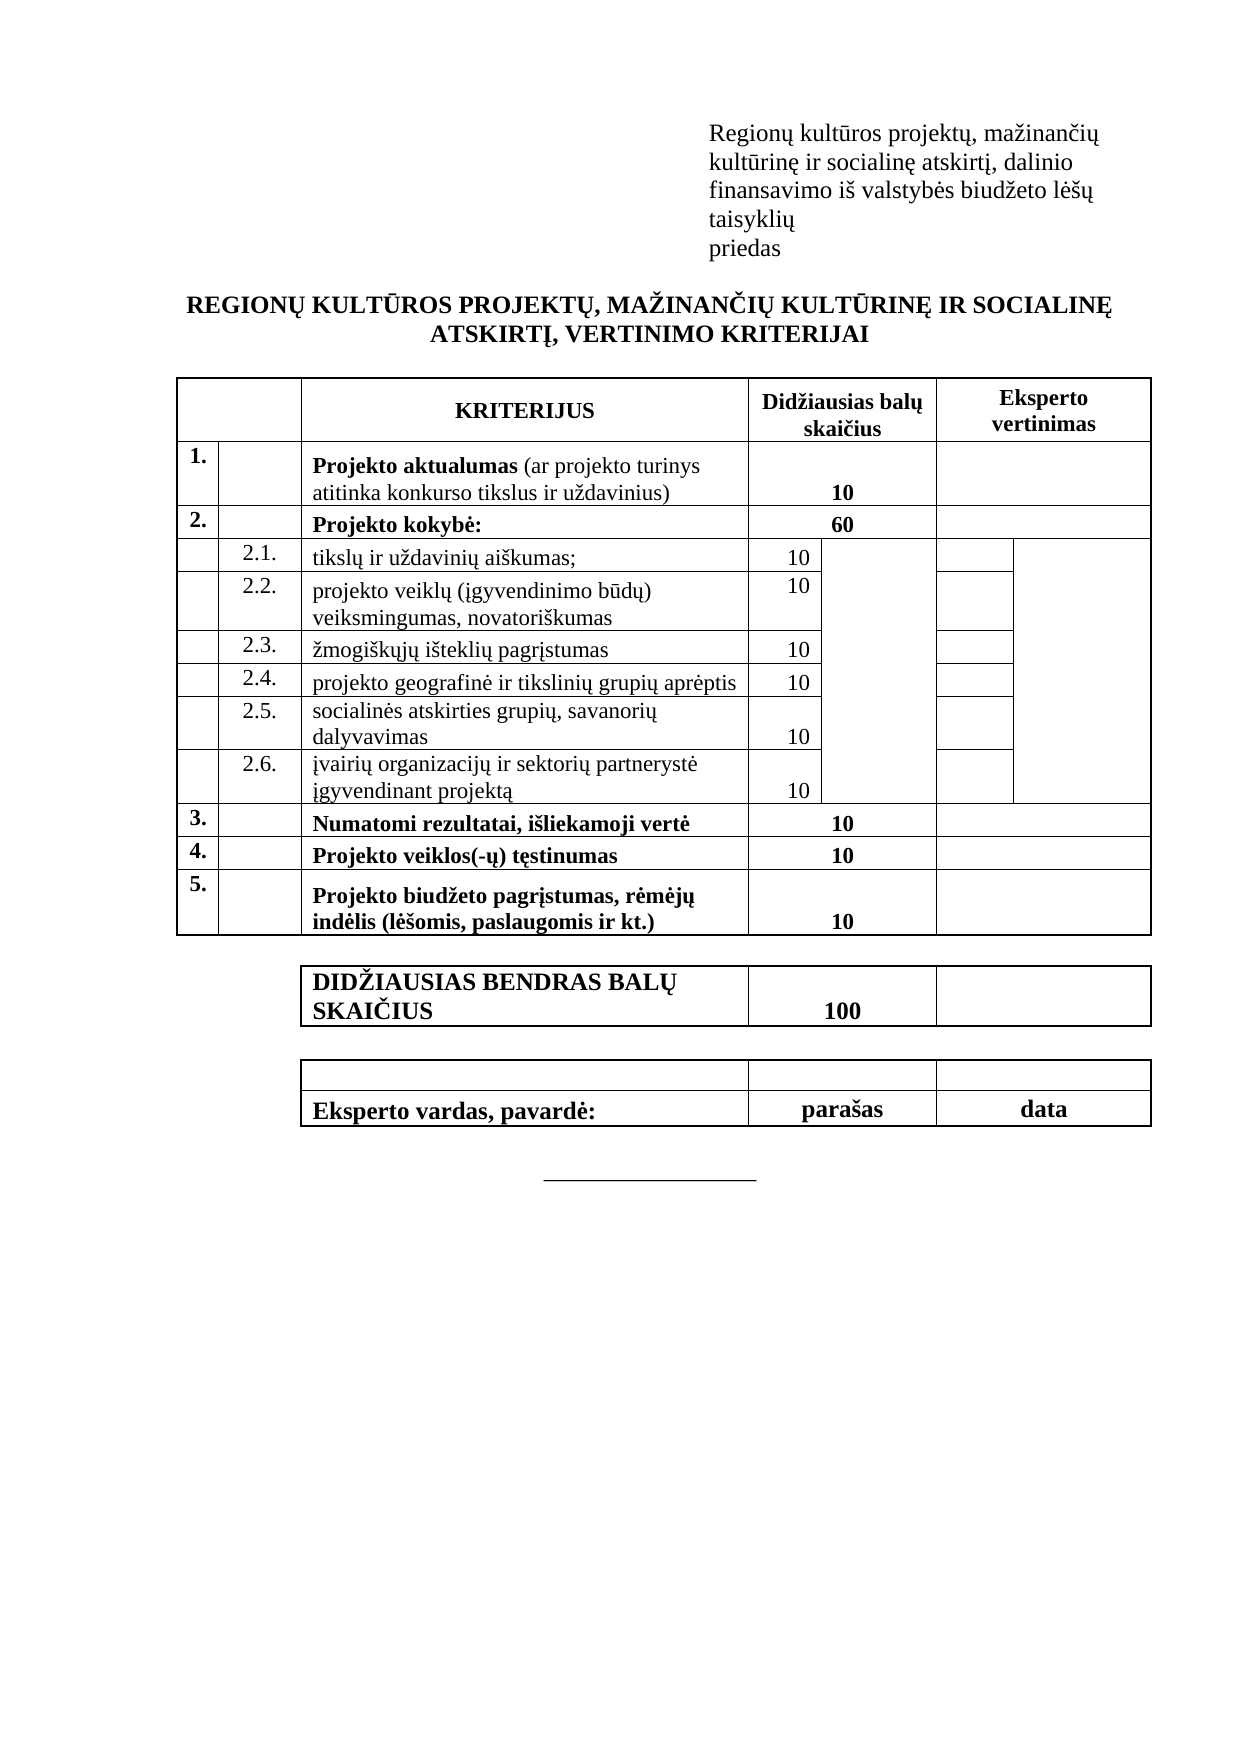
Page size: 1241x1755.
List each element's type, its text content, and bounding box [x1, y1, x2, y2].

table_cell tikslų ir uždavinių aiškumas; [302, 539, 748, 571]
table_cell [937, 870, 1150, 934]
table_cell [301, 1027, 748, 1059]
table_cell 60 [749, 506, 936, 538]
table_cell žmogiškųjų išteklių pagrįstumas [302, 631, 748, 663]
text kultūrinę ir socialinę atskirtį, dalinio [177, 147, 1122, 176]
table_cell 10 [749, 697, 821, 749]
table_cell Projekto aktualumas (ar projekto turinys atitinka konkurso tikslus ir uždavinius) [302, 442, 748, 505]
table_cell [178, 631, 218, 663]
table_cell [219, 837, 301, 869]
table_cell [219, 506, 301, 538]
table_cell [749, 1061, 936, 1090]
table_cell 1. [178, 442, 218, 505]
table_cell parašas [749, 1091, 936, 1125]
table_cell 2.1. [219, 539, 301, 571]
table_cell [937, 506, 1150, 538]
table_cell Projekto veiklos(-ų) tęstinumas [302, 837, 748, 869]
table_cell 10 [749, 664, 821, 696]
table_cell projekto veiklų (įgyvendinimo būdų) veiksmingumas, novatoriškumas [302, 572, 748, 630]
table_cell 4. [178, 837, 218, 869]
table_cell [178, 539, 218, 571]
table_cell [937, 1061, 1150, 1090]
table_cell [937, 631, 1013, 663]
table_cell [937, 697, 1013, 749]
table_cell 10 [749, 804, 936, 836]
table_cell socialinės atskirties grupių, savanorių dalyvavimas [302, 697, 748, 749]
table_cell [178, 750, 218, 803]
table_cell data [937, 1091, 1150, 1125]
table_cell [1014, 539, 1150, 803]
text priedas [177, 233, 1122, 262]
table_cell [219, 870, 301, 934]
table_cell [219, 1059, 300, 1090]
table_cell 2.3. [219, 631, 301, 663]
table_cell Projekto biudžeto pagrįstumas, rėmėjų indėlis (lėšomis, paslaugomis ir kt.) [302, 870, 748, 934]
table_cell [177, 1025, 218, 1059]
table_header [178, 379, 301, 441]
table_header KRITERIJUS [302, 379, 748, 441]
table_cell [219, 442, 301, 505]
table_cell projekto geografinė ir tikslinių grupių aprėptis [302, 664, 748, 696]
table_cell įvairių organizacijų ir sektorių partnerystė įgyvendinant projektą [302, 750, 748, 803]
table_cell 2.5. [219, 697, 301, 749]
table_cell 10 [749, 442, 936, 505]
table_header DIDŽIAUSIAS BENDRAS BALŲ SKAIČIUS [302, 967, 748, 1025]
table_cell [937, 442, 1150, 505]
table_cell [937, 539, 1013, 571]
table_cell [219, 1025, 301, 1059]
table_cell 10 [749, 750, 821, 803]
table_header Eksperto vertinimas [937, 379, 1150, 441]
table_cell Eksperto vardas, pavardė: [302, 1091, 748, 1125]
text REGIONŲ KULTŪROS PROJEKTŲ, MAŽINANČIŲ KULTŪRINĘ IR SOCIALINĘ ATSKIRTĮ, VERTINIMO KRITERIJAI [177, 291, 1122, 348]
text finansavimo iš valstybės biudžeto lėšų [177, 176, 1122, 204]
table_cell 2.4. [219, 664, 301, 696]
table_cell [219, 804, 301, 836]
table_cell [178, 697, 218, 749]
table_cell [749, 1027, 936, 1059]
text _________________ [177, 1156, 1122, 1184]
table_cell [178, 664, 218, 696]
table_cell [177, 1059, 218, 1090]
table_cell [937, 750, 1013, 803]
table_cell 10 [749, 539, 821, 571]
text taisyklių [177, 204, 1122, 233]
table_cell 2. [178, 506, 218, 538]
table_cell 5. [178, 870, 218, 934]
table_cell [937, 837, 1150, 869]
table_cell 3. [178, 804, 218, 836]
table_cell 10 [749, 572, 821, 630]
table_header [219, 965, 300, 1025]
table_cell [937, 804, 1150, 836]
table_cell 2.6. [219, 750, 301, 803]
table_cell [937, 572, 1013, 630]
table_cell [178, 572, 218, 630]
table_cell [177, 1090, 218, 1125]
table_cell [302, 1061, 748, 1090]
table_header Didžiausias balų skaičius [749, 379, 936, 441]
table_cell [219, 1090, 300, 1125]
table_header [937, 967, 1150, 1025]
table_cell 10 [749, 837, 936, 869]
table_header 100 [749, 967, 936, 1025]
table_header [177, 965, 218, 1025]
table_cell 2.2. [219, 572, 301, 630]
table_cell Numatomi rezultatai, išliekamoji vertė [302, 804, 748, 836]
table_cell [937, 664, 1013, 696]
table_cell [936, 1027, 1151, 1059]
table_cell 10 [749, 631, 821, 663]
table_cell Projekto kokybė: [302, 506, 748, 538]
table_cell 10 [749, 870, 936, 934]
table_cell [822, 539, 936, 803]
text Regionų kultūros projektų, mažinančių [709, 118, 1122, 147]
